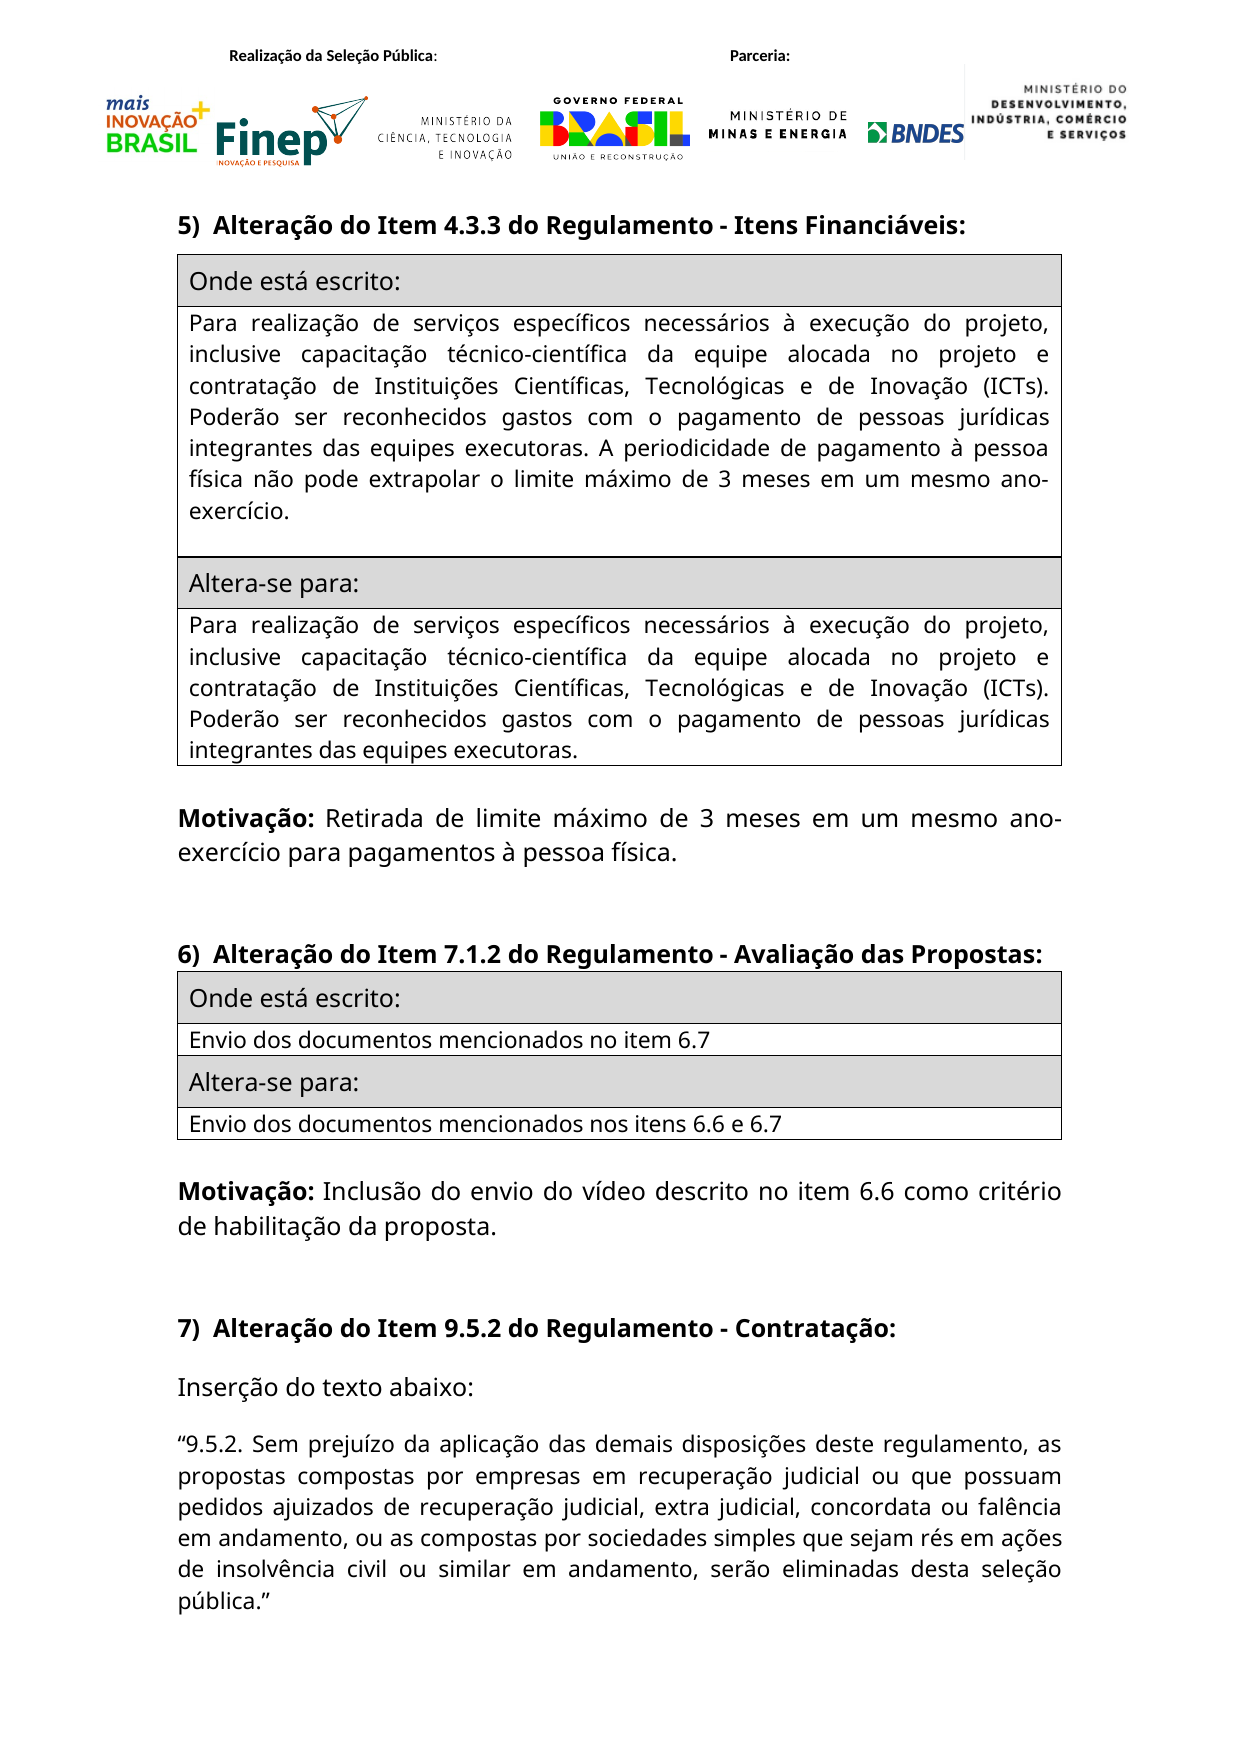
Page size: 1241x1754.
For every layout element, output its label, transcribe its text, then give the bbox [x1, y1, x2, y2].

table_cell Envio dos documentos mencionados no item 6.7 [178, 1024, 1061, 1055]
text “9.5.2. Sem prejuízo da aplicação das demais disposições deste regulamento, as propostas compostas por empresas em recuperação judicial ou que possuam pedidos ajuizados de recuperação judicial, extra judicial, concordata ou falência em andamento, ou as compostas por sociedades simples que sejam rés em ações de insolvência civil ou similar em andamento, serão eliminadas desta seleção pública.” [177, 1428, 1063, 1616]
text Motivação: Inclusão do envio do vídeo descrito no item 6.6 como critério de habilitação da proposta. [177, 1174, 1063, 1242]
table_cell Altera-se para: [178, 1056, 1061, 1107]
text 6) Alteração do Item 7.1.2 do Regulamento - Avaliação das Propostas: [177, 937, 1063, 971]
table_cell Para realização de serviços específicos necessários à execução do projeto, inclusive capacitação técnico-científica da equipe alocada no projeto e contratação de Instituições Científicas, Tecnológicas e de Inovação (ICTs). Poderão ser reconhecidos gastos com o pagamento de pessoas jurídicas integrantes das equipes executoras. A periodicidade de pagamento à pessoa física não pode extrapolar o limite máximo de 3 meses em um mesmo ano-exercício. [178, 307, 1061, 556]
text Inserção do texto abaixo: [177, 1369, 1063, 1403]
table_cell Altera-se para: [178, 558, 1061, 608]
text Motivação: Retirada de limite máximo de 3 meses em um mesmo ano-exercício para pagamentos à pessoa física. [177, 801, 1063, 869]
text 5) Alteração do Item 4.3.3 do Regulamento - Itens Financiáveis: [177, 208, 1063, 242]
table_header Onde está escrito: [178, 255, 1061, 306]
text 7) Alteração do Item 9.5.2 do Regulamento - Contratação: [177, 1310, 1063, 1344]
table_header Onde está escrito: [178, 972, 1061, 1023]
table_cell Envio dos documentos mencionados nos itens 6.6 e 6.7 [178, 1108, 1061, 1139]
table_cell Para realização de serviços específicos necessários à execução do projeto, inclusive capacitação técnico-científica da equipe alocada no projeto e contratação de Instituições Científicas, Tecnológicas e de Inovação (ICTs). Poderão ser reconhecidos gastos com o pagamento de pessoas jurídicas integrantes das equipes executoras. [178, 609, 1061, 765]
